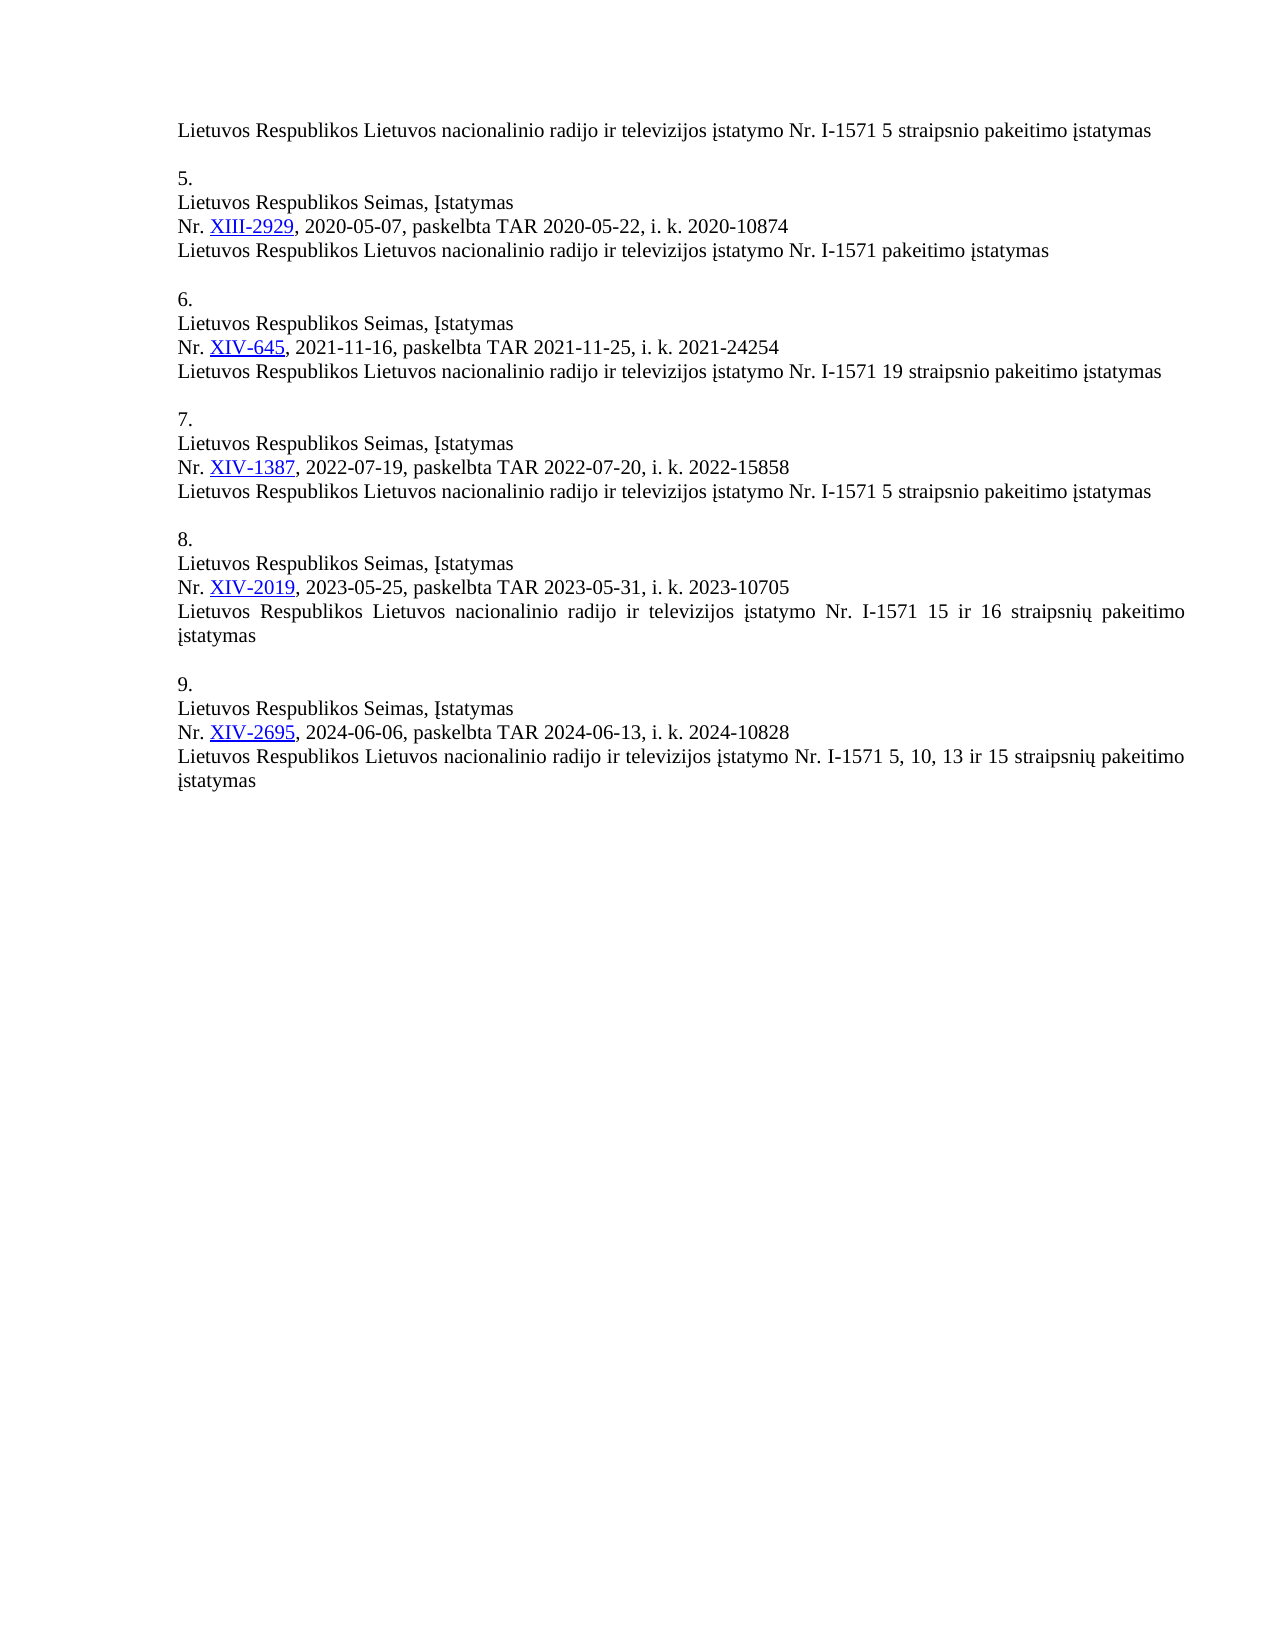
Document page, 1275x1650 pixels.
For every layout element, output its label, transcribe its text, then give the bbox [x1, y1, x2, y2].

text Lietuvos Respublikos Lietuvos nacionalinio radijo ir televizijos įstatymo Nr. I-1571 pakeitimo įstatymas [177, 238, 1186, 262]
text Lietuvos Respublikos Seimas, Įstatymas [177, 551, 1186, 575]
text Lietuvos Respublikos Lietuvos nacionalinio radijo ir televizijos įstatymo Nr. I-1571 5 straipsnio pakeitimo įstatymas [177, 118, 1186, 142]
text 6. [177, 287, 1186, 311]
text Nr. XIV-2019, 2023-05-25, paskelbta TAR 2023-05-31, i. k. 2023-10705 [177, 575, 1186, 599]
text 9. [177, 672, 1186, 696]
text Lietuvos Respublikos Seimas, Įstatymas [177, 431, 1186, 455]
text 7. [177, 407, 1186, 431]
text Nr. XIII-2929, 2020-05-07, paskelbta TAR 2020-05-22, i. k. 2020-10874 [177, 214, 1186, 238]
text Nr. XIV-2695, 2024-06-06, paskelbta TAR 2024-06-13, i. k. 2024-10828 [177, 720, 1186, 744]
text 8. [177, 527, 1186, 551]
text Lietuvos Respublikos Seimas, Įstatymas [177, 696, 1186, 720]
text Nr. XIV-1387, 2022-07-19, paskelbta TAR 2022-07-20, i. k. 2022-15858 [177, 455, 1186, 479]
text Lietuvos Respublikos Lietuvos nacionalinio radijo ir televizijos įstatymo Nr. I-1571 15 ir 16 straipsnių pakeitimo įstatymas [177, 599, 1186, 647]
text Lietuvos Respublikos Lietuvos nacionalinio radijo ir televizijos įstatymo Nr. I-1571 5 straipsnio pakeitimo įstatymas [177, 479, 1186, 503]
text Lietuvos Respublikos Seimas, Įstatymas [177, 311, 1186, 335]
text Lietuvos Respublikos Lietuvos nacionalinio radijo ir televizijos įstatymo Nr. I-1571 5, 10, 13 ir 15 straipsnių pakeitimo įstatymas [177, 744, 1186, 792]
text Lietuvos Respublikos Lietuvos nacionalinio radijo ir televizijos įstatymo Nr. I-1571 19 straipsnio pakeitimo įstatymas [177, 359, 1186, 383]
text 5. [177, 166, 1186, 190]
text Nr. XIV-645, 2021-11-16, paskelbta TAR 2021-11-25, i. k. 2021-24254 [177, 335, 1186, 359]
text Lietuvos Respublikos Seimas, Įstatymas [177, 190, 1186, 214]
